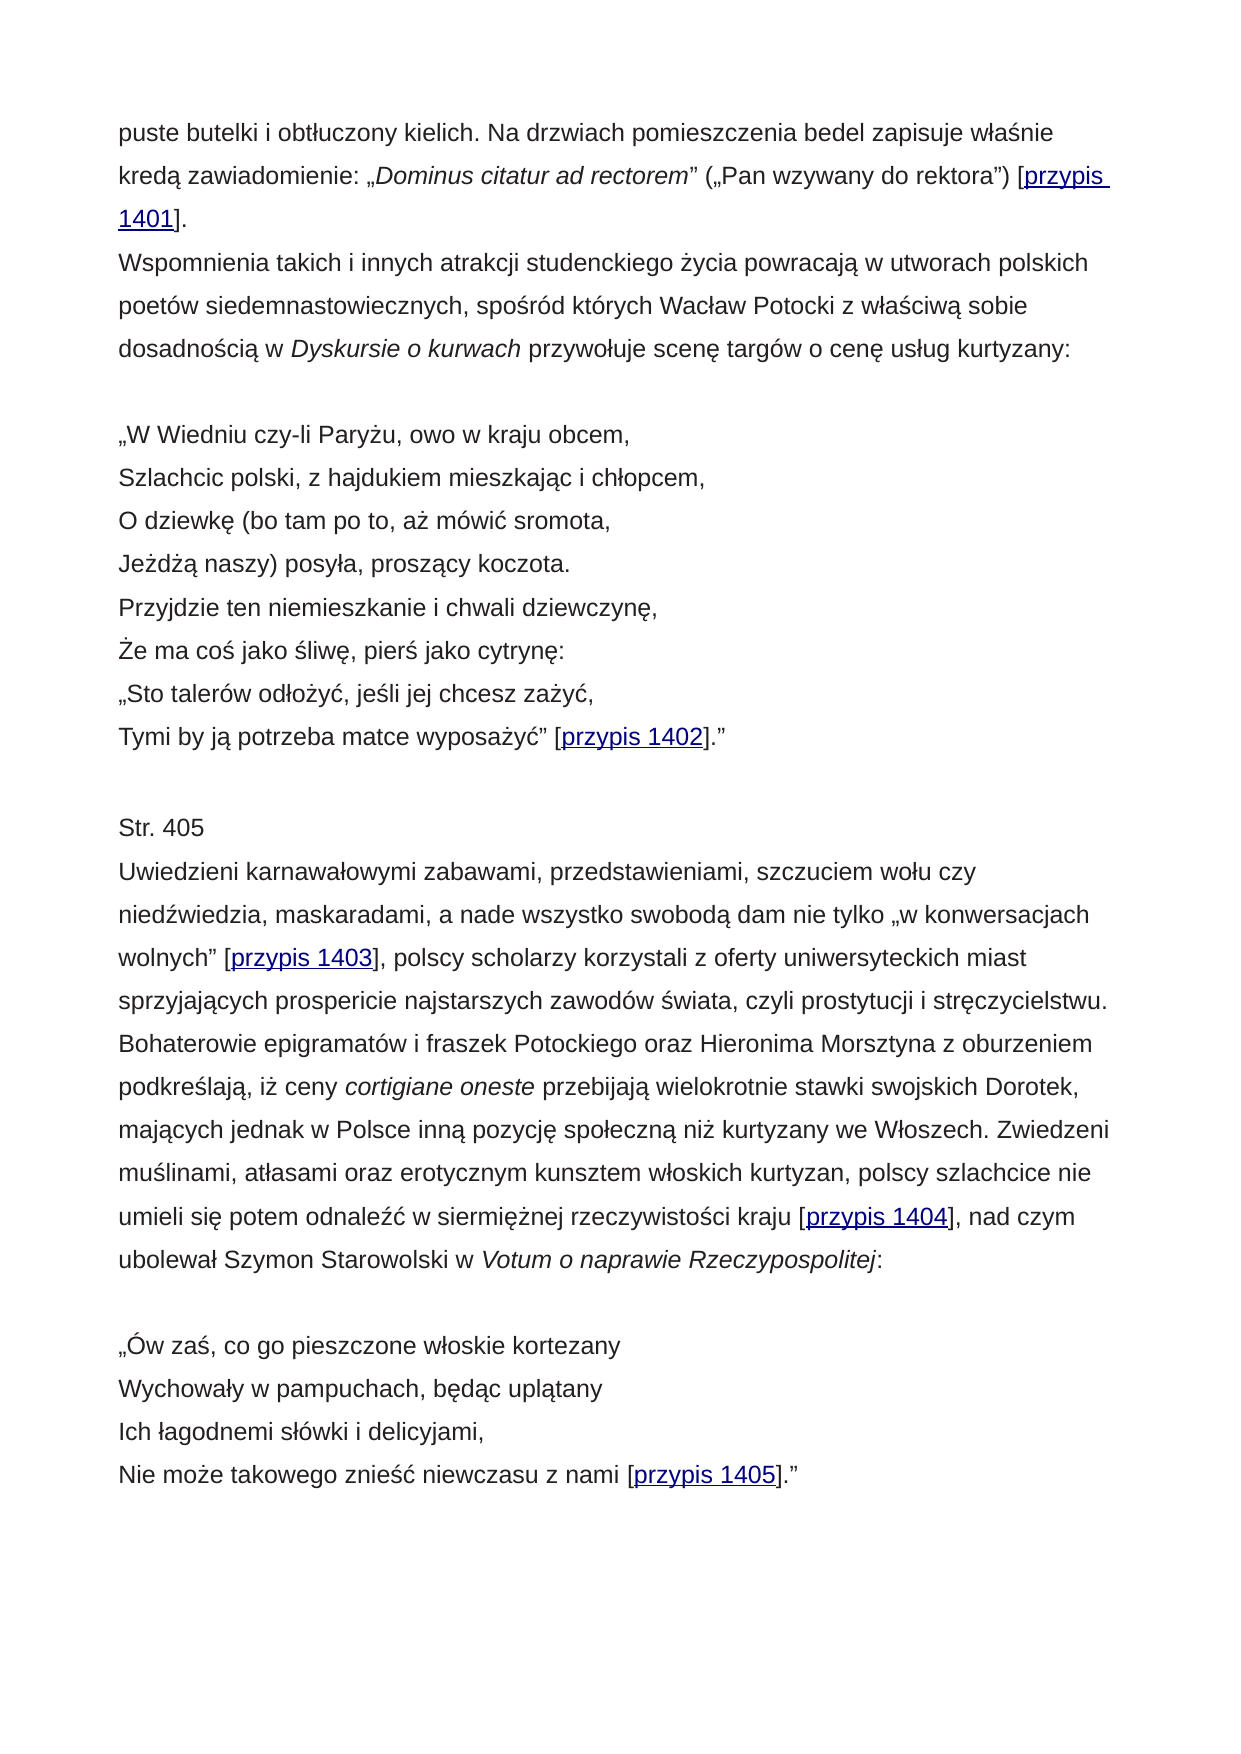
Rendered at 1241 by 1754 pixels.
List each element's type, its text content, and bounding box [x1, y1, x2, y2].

text Nie może takowego znieść niewczasu z nami [przypis 1405].” [118, 1460, 1122, 1489]
text Szlachcic polski, z hajdukiem mieszkając i chłopcem, [118, 463, 1122, 492]
text O dziewkę (bo tam po to, aż mówić sromota, [118, 506, 1122, 535]
text „W Wiedniu czy-li Paryżu, owo w kraju obcem, [118, 420, 1122, 449]
text puste butelki i obtłuczony kielich. Na drzwiach pomieszczenia bedel zapisuje właśnie kredą zawiadomienie: „Dominus citatur ad rectorem” („Pan wzywany do rektora”) [przypis 1401]. [118, 118, 1122, 233]
text Wychowały w pampuchach, będąc uplątany [118, 1374, 1122, 1403]
text Wspomnienia takich i innych atrakcji studenckiego życia powracają w utworach polskich poetów siedemnastowiecznych, spośród których Wacław Potocki z właściwą sobie dosadnością w Dyskursie o kurwach przywołuje scenę targów o cenę usług kurtyzany: [118, 247, 1122, 362]
text Ich łagodnemi słówki i delicyjami, [118, 1417, 1122, 1446]
text „Sto talerów odłożyć, jeśli jej chcesz zażyć, [118, 679, 1122, 707]
text Jeżdżą naszy) posyła, proszący koczota. [118, 549, 1122, 578]
text „Ów zaś, co go pieszczone włoskie kortezany [118, 1331, 1122, 1360]
text Tymi by ją potrzeba matce wyposażyć” [przypis 1402].” [118, 722, 1122, 751]
text Str. 405 [118, 813, 1122, 842]
text Że ma coś jako śliwę, pierś jako cytrynę: [118, 636, 1122, 664]
text Przyjdzie ten niemieszkanie i chwali dziewczynę, [118, 592, 1122, 621]
text Uwiedzieni karnawałowymi zabawami, przedstawieniami, szczuciem wołu czy niedźwiedzia, maskaradami, a nade wszystko swobodą dam nie tylko „w konwersacjach wolnych” [przypis 1403], polscy scholarzy korzystali z oferty uniwersyteckich miast sprzyjających prospericie najstarszych zawodów świata, czyli prostytucji i stręczycielstwu. Bohaterowie epigramatów i fraszek Potockiego oraz Hieronima Morsztyna z oburzeniem podkreślają, iż ceny cortigiane oneste przebijają wielokrotnie stawki swojskich Dorotek, mających jednak w Polsce inną pozycję społeczną niż kurtyzany we Włoszech. Zwiedzeni muślinami, atłasami oraz erotycznym kunsztem włoskich kurtyzan, polscy szlachcice nie umieli się potem odnaleźć w siermiężnej rzeczywistości kraju [przypis 1404], nad czym ubolewał Szymon Starowolski w Votum o naprawie Rzeczypospolitej: [118, 857, 1122, 1273]
